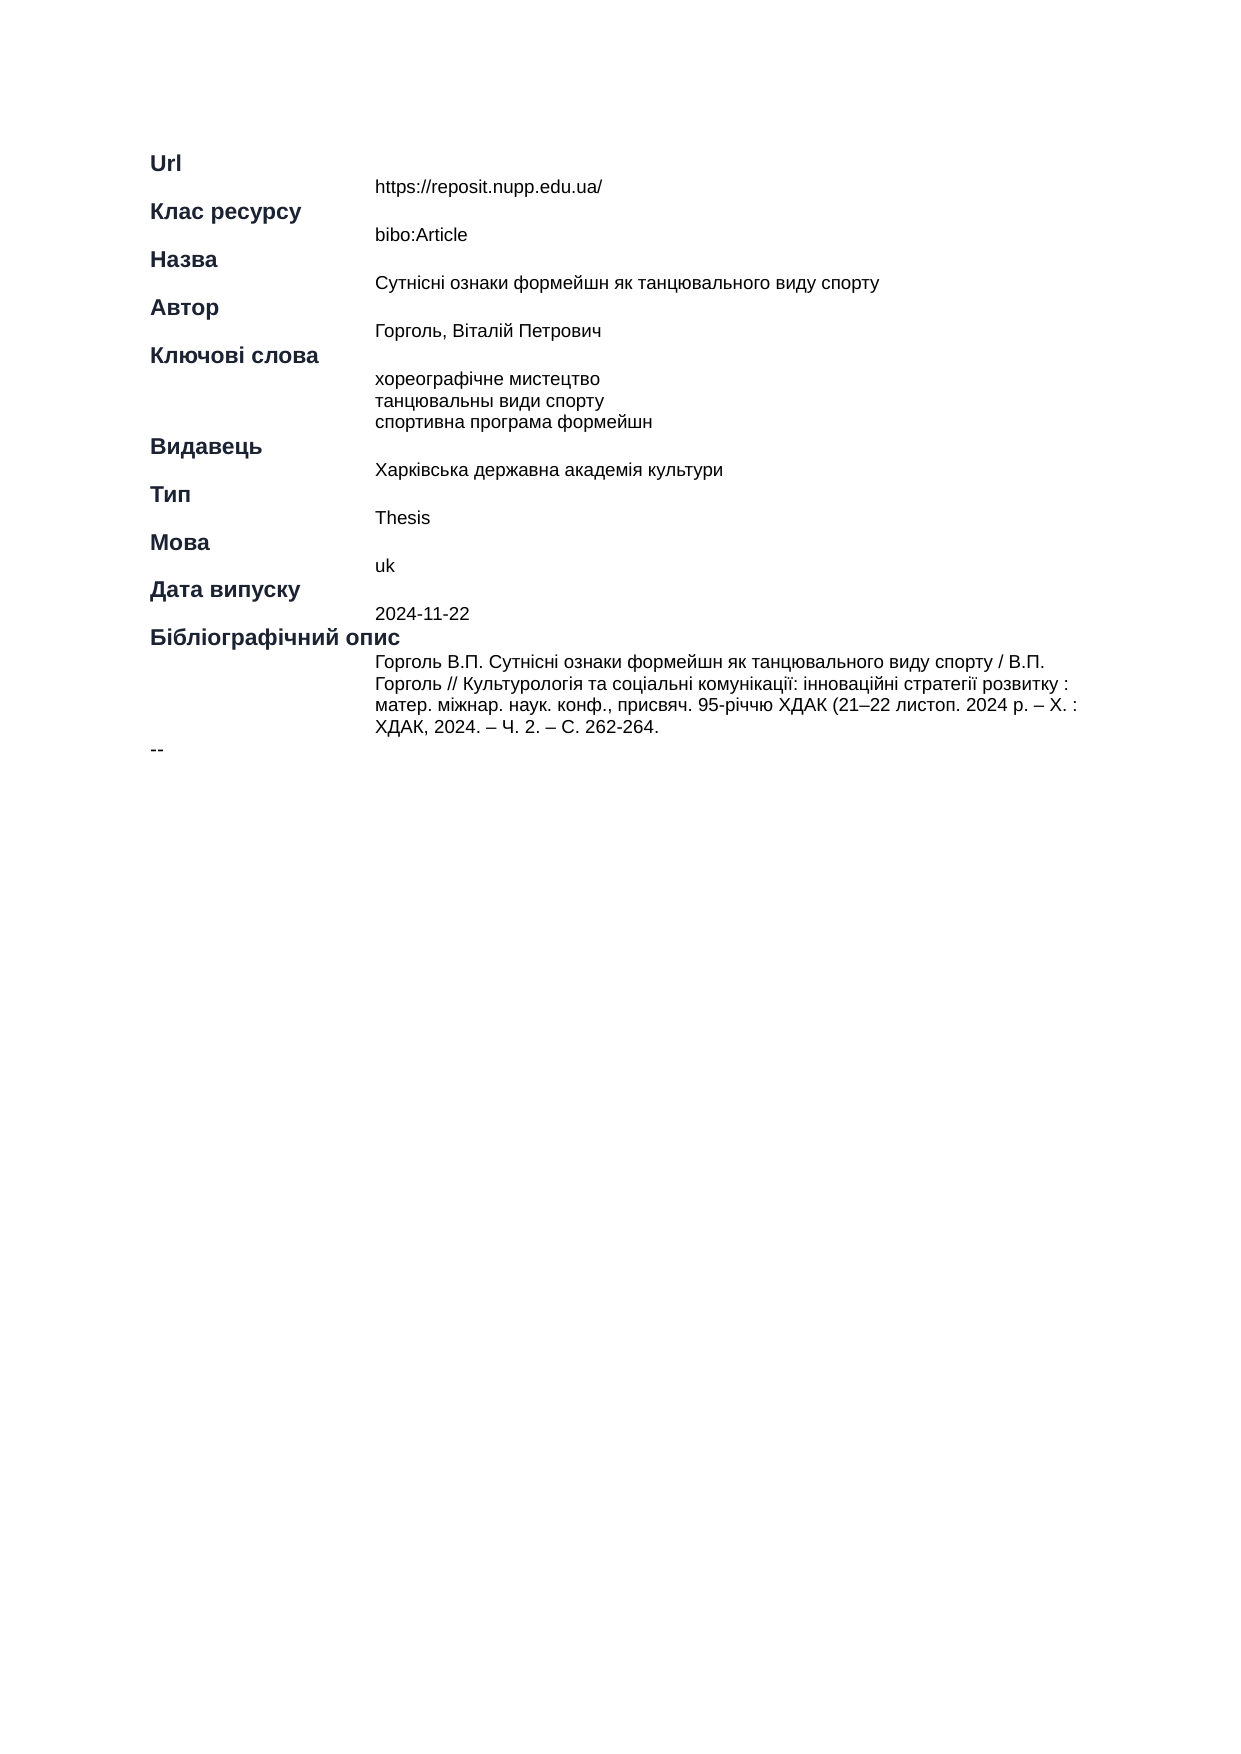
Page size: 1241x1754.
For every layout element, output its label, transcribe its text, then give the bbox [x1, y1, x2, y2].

text Автор [150, 294, 1090, 320]
text Назва [150, 246, 1090, 272]
text спортивна програма формейшн [375, 411, 1090, 433]
text Сутнісні ознаки формейшн як танцювального виду спорту [375, 272, 1090, 294]
text -- [150, 737, 1090, 761]
text Мова [150, 528, 1090, 555]
text Thesis [375, 507, 1090, 528]
text uk [375, 555, 1090, 576]
text Дата випуску [150, 576, 1090, 603]
text bibo:Article [375, 224, 1090, 246]
text 2024-11-22 [375, 603, 1090, 624]
text танцювальны види спорту [375, 389, 1090, 411]
text хореографічне мистецтво [375, 368, 1090, 389]
text Горголь В.П. Сутнісні ознаки формейшн як танцювального виду спорту / В.П. Горголь // Культурологія та соціальні комунікації: інноваційні стратегії розвитку : матер. міжнар. наук. конф., присвяч. 95-річчю ХДАК (21–22 листоп. 2024 р. – Х. : ХДАК, 2024. – Ч. 2. – С. 262-264. [375, 651, 1090, 737]
text Ключові слова [150, 342, 1090, 368]
text Тип [150, 481, 1090, 507]
text Url [150, 150, 1090, 176]
text Харківська державна академія культури [375, 459, 1090, 481]
text Горголь, Віталій Петрович [375, 320, 1090, 342]
text Видавець [150, 433, 1090, 459]
text Бібліографічний опис [150, 624, 1090, 651]
text https://reposit.nupp.edu.ua/ [375, 176, 1090, 198]
text Клас ресурсу [150, 198, 1090, 224]
